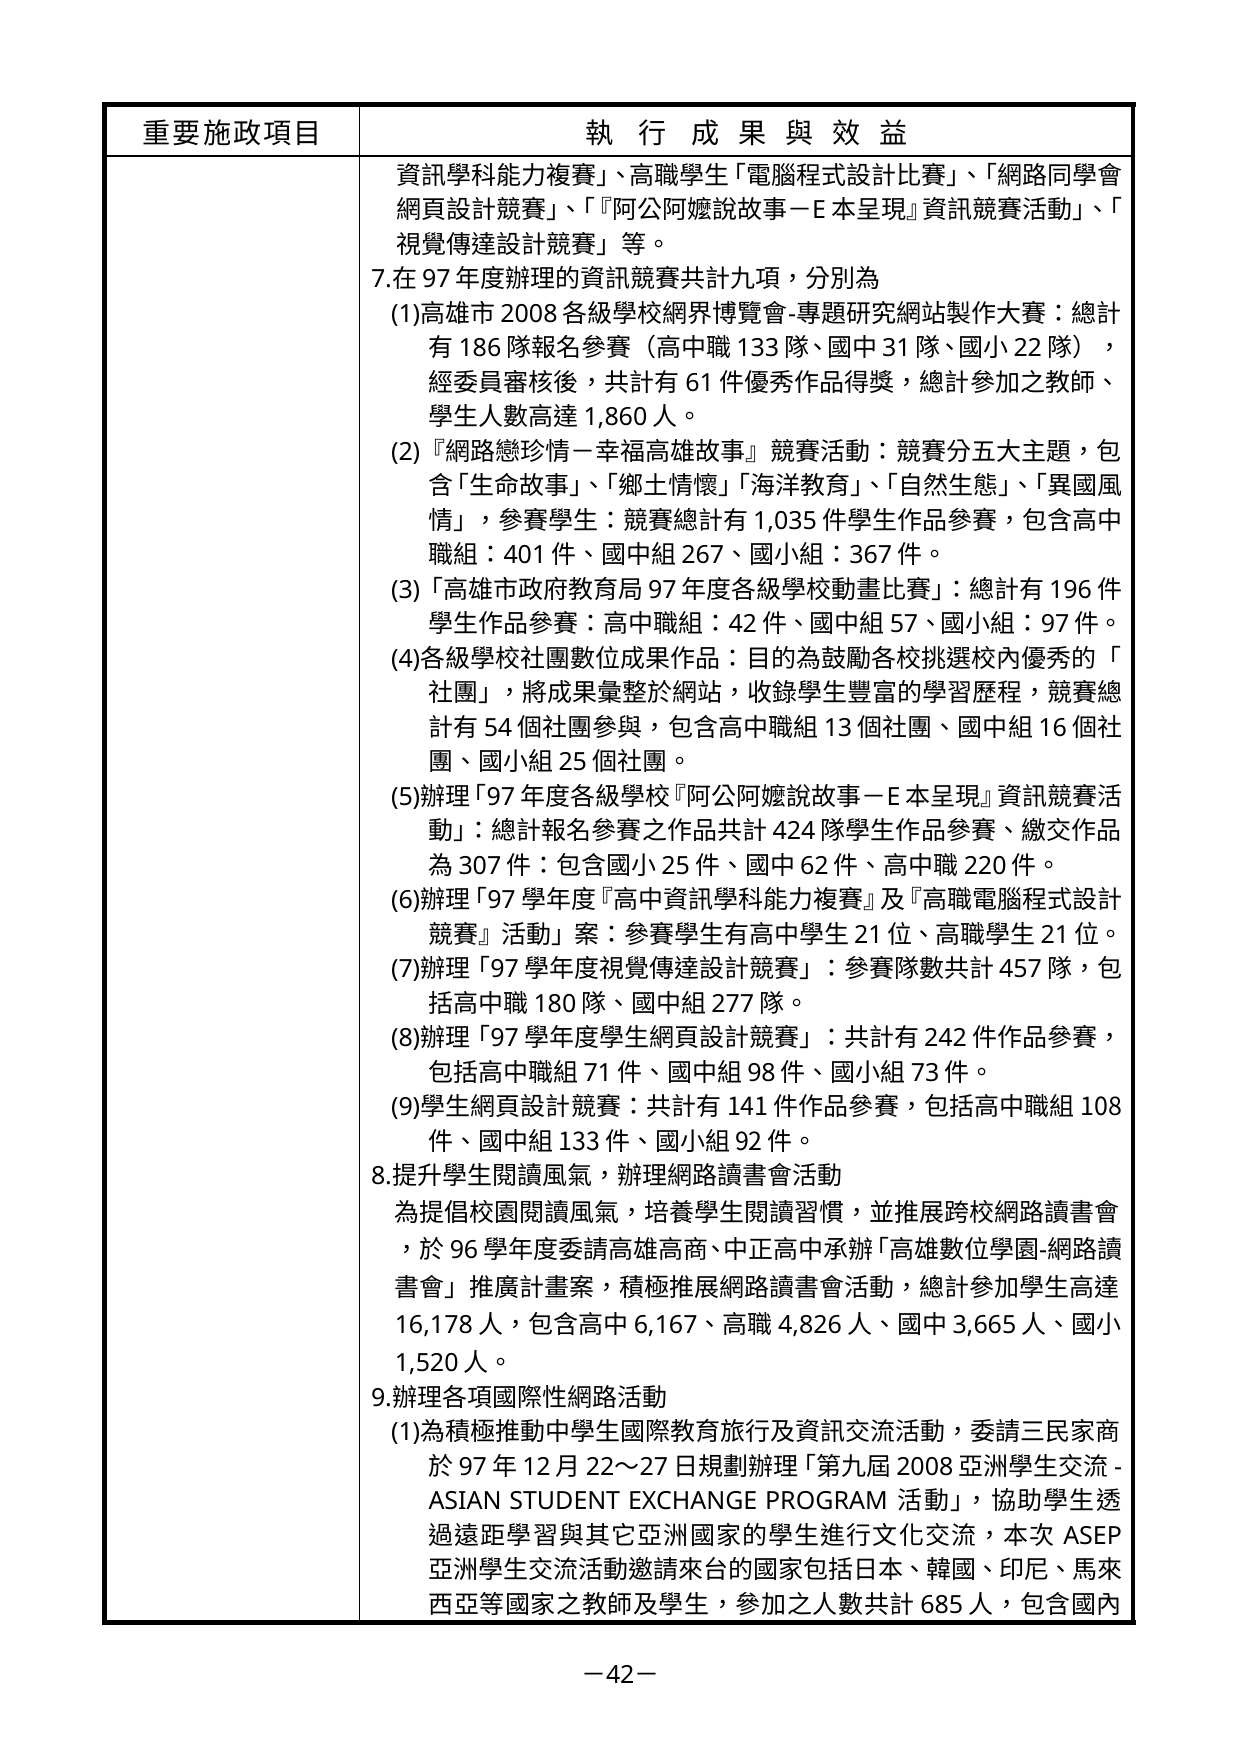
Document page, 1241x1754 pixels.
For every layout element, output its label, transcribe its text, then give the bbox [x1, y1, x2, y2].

table_cell 資訊學科能力複賽」、高職學生「電腦程式設計比賽」、「網路同學會網頁設計競賽」、「『阿公阿嬤說故事－E本呈現』資訊競賽活動」、「視覺傳達設計競賽」等。 7.在97年度辦理的資訊競賽共計九項，分別為 (1)高雄市2008各級學校網界博覽會-專題研究網站製作大賽：總計有186隊報名參賽（高中職133隊、國中31隊、國小22隊），經委員審核後，共計有61件優秀作品得獎，總計參加之教師、學生人數高達1,860人。 (2)『網路戀珍情－幸福高雄故事』競賽活動：競賽分五大主題，包含「生命故事」、「鄉土情懷」「海洋教育」、「自然生態」、「異國風情」，參賽學生：競賽總計有1,035件學生作品參賽，包含高中職組：401件、國中組267、國小組：367件。 (3)「高雄市政府教育局97年度各級學校動畫比賽」：總計有196件學生作品參賽：高中職組：42件、國中組57、國小組：97件。 (4)各級學校社團數位成果作品：目的為鼓勵各校挑選校內優秀的「社團」，將成果彙整於網站，收錄學生豐富的學習歷程，競賽總計有54個社團參與，包含高中職組13個社團、國中組16個社團、國小組25個社團。 (5)辦理「97年度各級學校『阿公阿嬤說故事－E本呈現』資訊競賽活動」：總計報名參賽之作品共計424隊學生作品參賽、繳交作品為307件：包含國小25件、國中62件、高中職220件。 (6)辦理「97學年度『高中資訊學科能力複賽』及『高職電腦程式設計競賽』活動」案：參賽學生有高中學生21位、高職學生21位。 (7)辦理「97學年度視覺傳達設計競賽」：參賽隊數共計457隊，包括高中職180隊、國中組277隊。 (8)辦理「97學年度學生網頁設計競賽」：共計有242件作品參賽，包括高中職組71件、國中組98件、國小組73件。 (9)學生網頁設計競賽：共計有141件作品參賽，包括高中職組108件、國中組133件、國小組92件。 8.提升學生閱讀風氣，辦理網路讀書會活動 為提倡校園閱讀風氣，培養學生閱讀習慣，並推展跨校網路讀書會，於96學年度委請高雄高商、中正高中承辦「高雄數位學園-網路讀書會」推廣計畫案，積極推展網路讀書會活動，總計參加學生高達16,178人，包含高中6,167、高職4,826人、國中3,665人、國小1,520人。 9.辦理各項國際性網路活動 (1)為積極推動中學生國際教育旅行及資訊交流活動，委請三民家商於97年12月22～27日規劃辦理「第九屆2008亞洲學生交流 -ASIAN STUDENT EXCHANGE PROGRAM 活動」，協助學生透過遠距學習與其它亞洲國家的學生進行文化交流，本次ASEP亞洲學生交流活動邀請來台的國家包括日本、韓國、印尼、馬來西亞等國家之教師及學生，參加之人數共計685人，包含國內 [360, 157, 1131, 1620]
table_cell [107, 157, 359, 1620]
table_header 執 行 成 果 與 效 益 [360, 107, 1131, 155]
table_header 重要施政項目 [107, 107, 359, 155]
